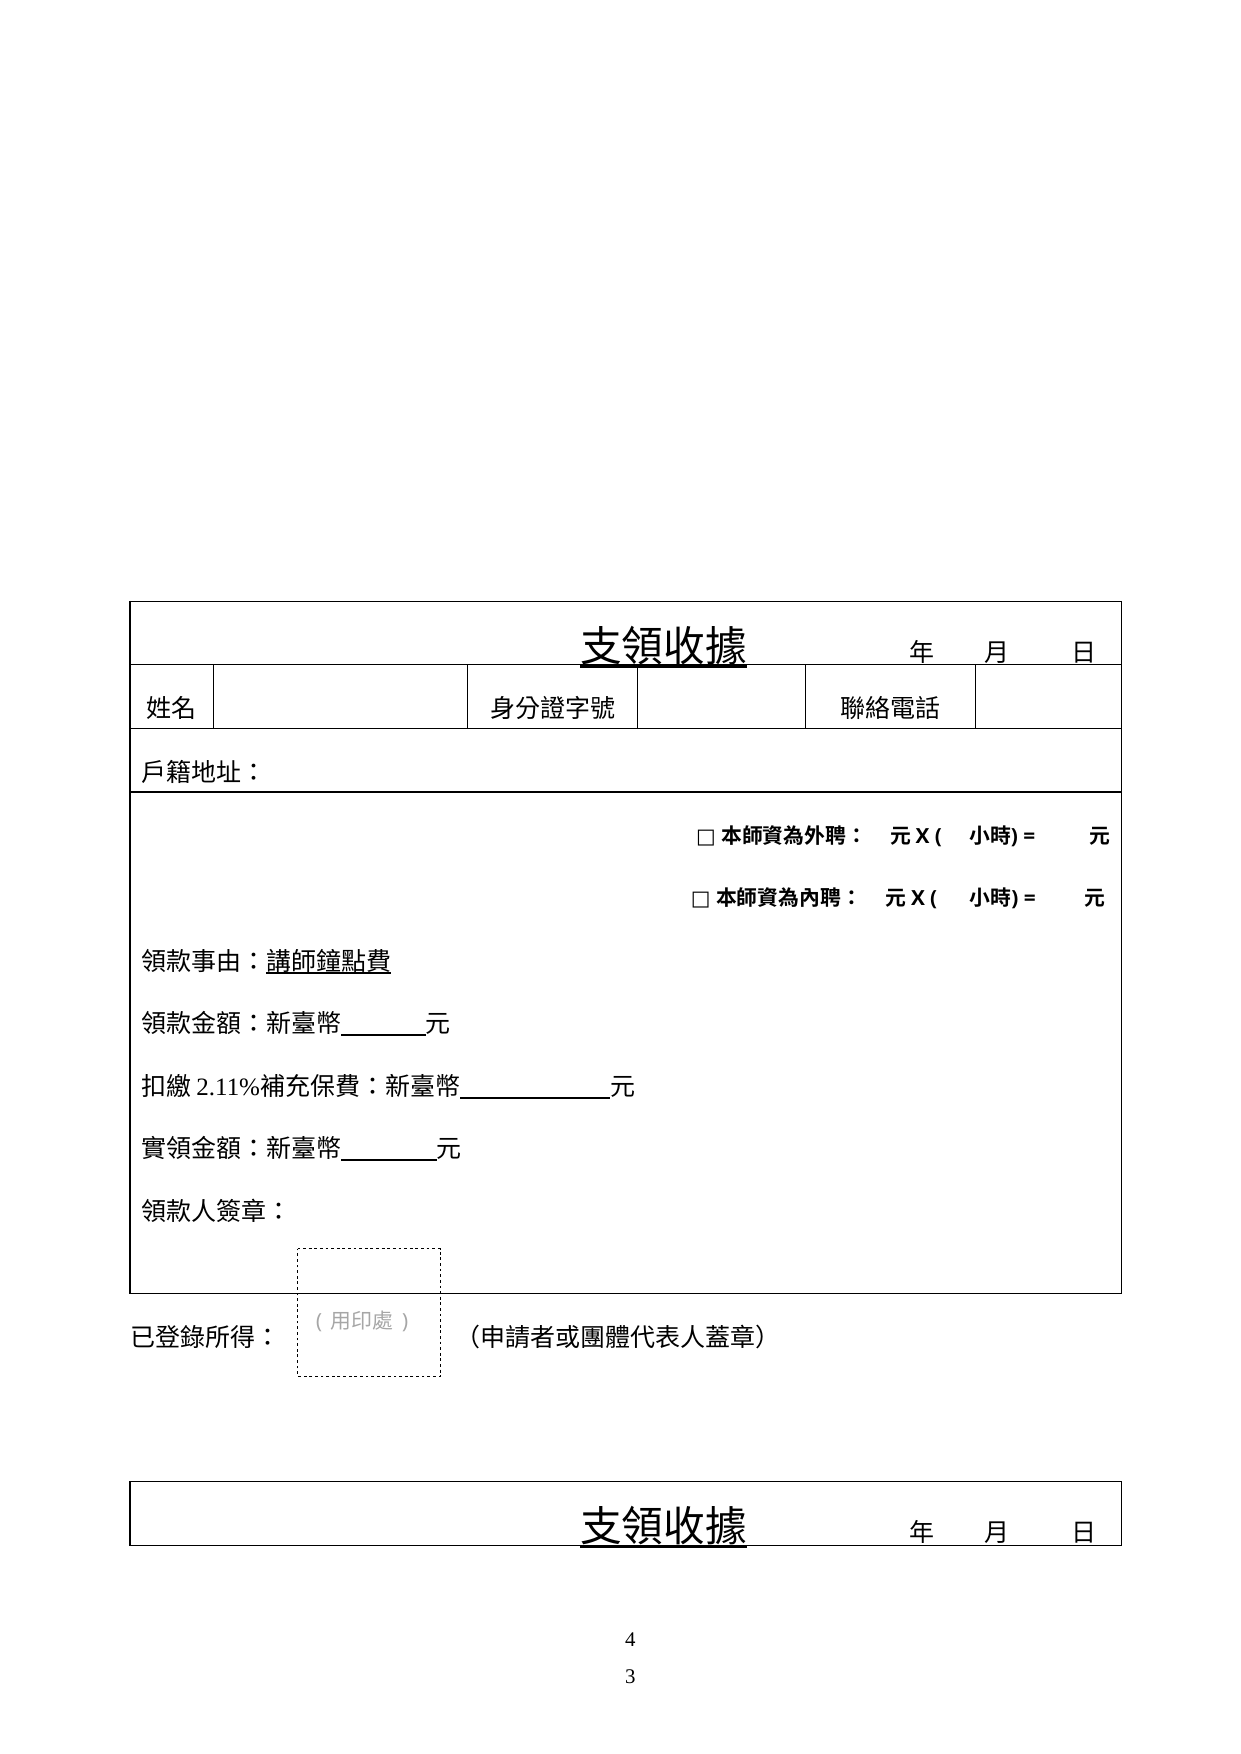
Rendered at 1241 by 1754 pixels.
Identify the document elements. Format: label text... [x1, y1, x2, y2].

text 已登錄所得： （申請者或團體代表人蓋章） [130, 1294, 1122, 1356]
table_header 支領收據 年 月 日 [131, 1482, 1121, 1544]
table_cell 姓名 [131, 665, 213, 728]
table_cell 戶籍地址： [131, 729, 1121, 791]
table_cell [214, 665, 467, 728]
table_cell 身分證字號 [468, 665, 637, 728]
table_cell [976, 665, 1121, 728]
table_header 支領收據 年 月 日 [131, 602, 1121, 664]
table_cell 聯絡電話 [806, 665, 975, 728]
table_cell [638, 665, 805, 728]
table_cell □ 本師資為外聘： 元X ( 小時) = 元 □ 本師資為內聘： 元 X ( 小時) = 元 領款事由：講師鐘點費 領款金額：新臺幣 元 扣繳2.11%補充保費：新臺幣 元 實領金額：新臺幣 元 領款人簽章： [131, 793, 1121, 1292]
